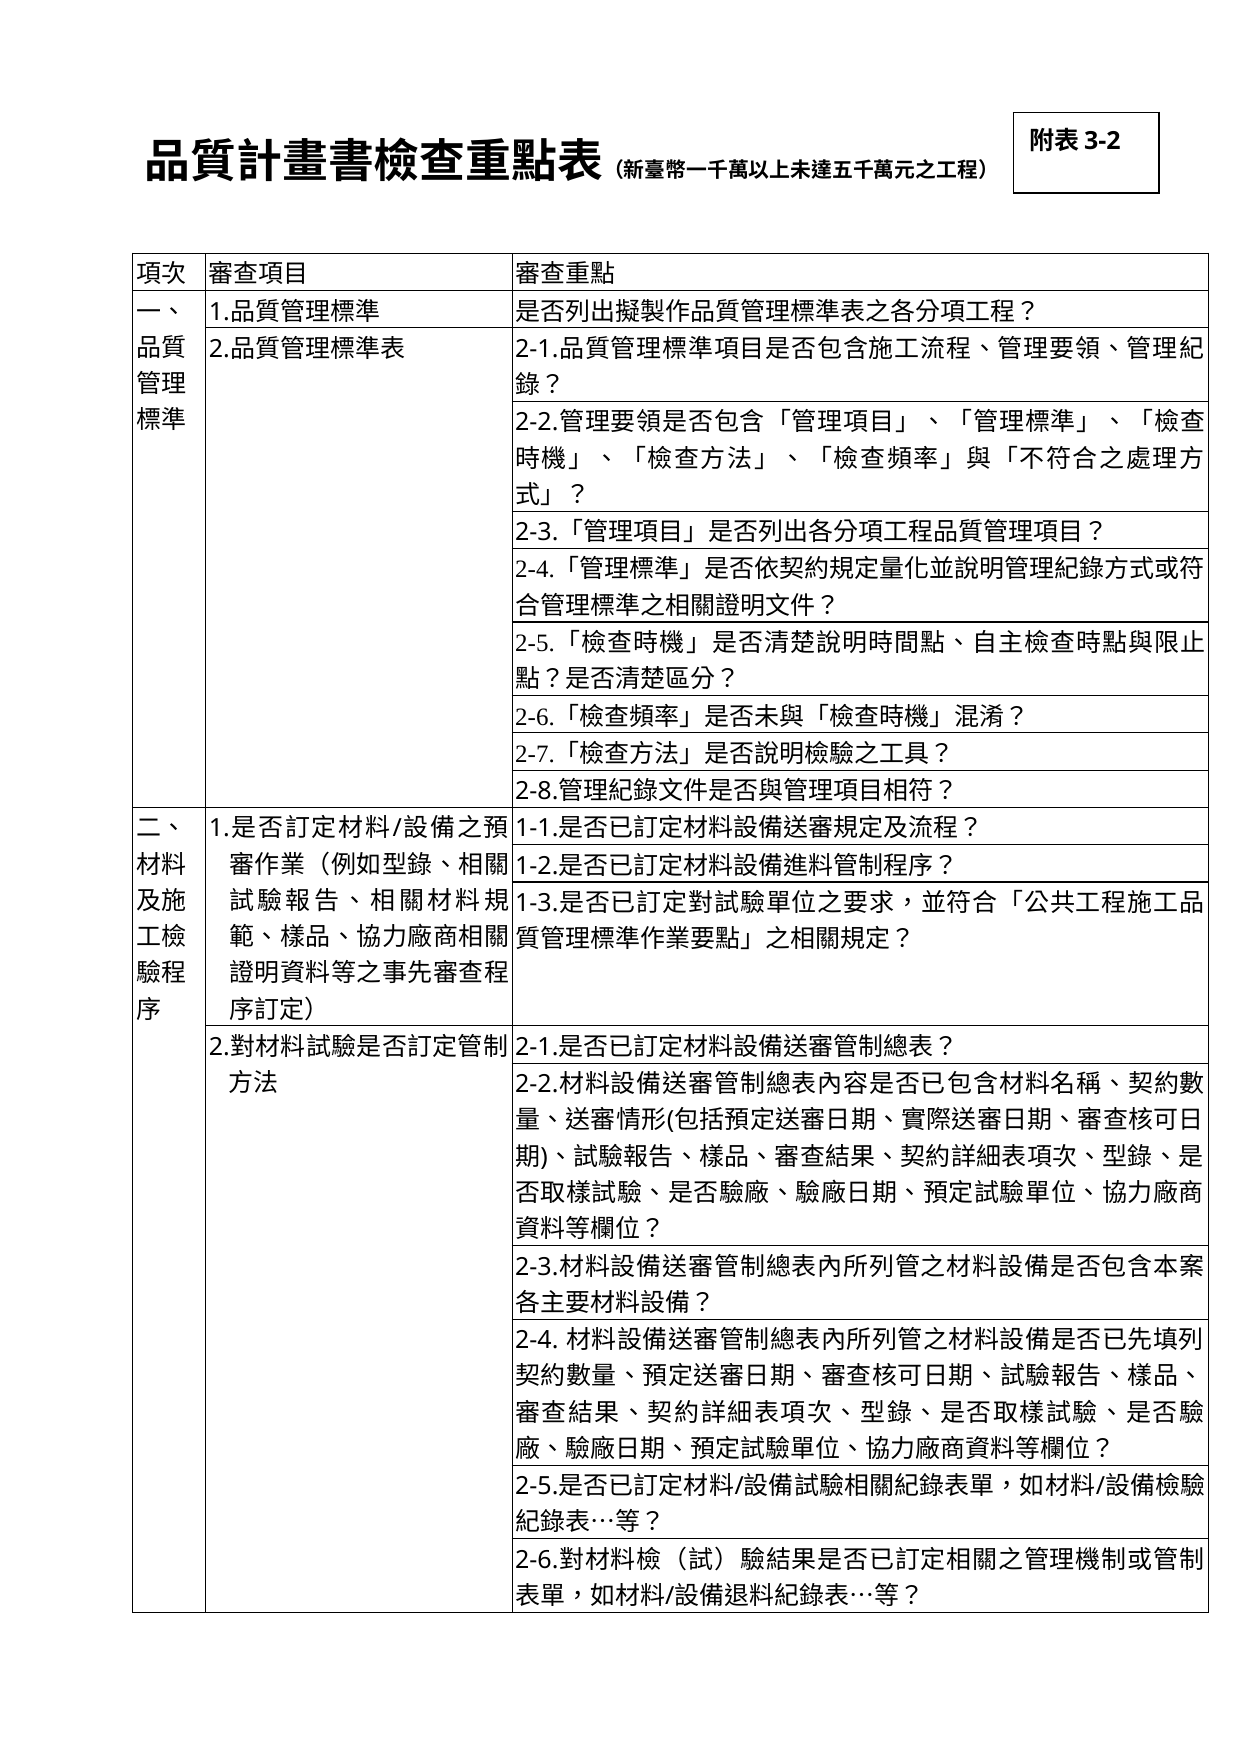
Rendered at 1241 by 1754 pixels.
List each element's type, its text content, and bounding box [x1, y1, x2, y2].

table_cell 2-2.管理要領是否包含「管理項目」、「管理標準」、「檢查時機」、「檢查方法」、「檢查頻率」與「不符合之處理方式」？ [513, 402, 1208, 511]
table_cell 2-2.材料設備送審管制總表內容是否已包含材料名稱、契約數量、送審情形(包括預定送審日期、實際送審日期、審查核可日期)、試驗報告、樣品、審查結果、契約詳細表項次、型錄、是否取樣試驗、是否驗廠、驗廠日期、預定試驗單位、協力廠商資料等欄位？ [513, 1064, 1208, 1245]
table_cell 1.是否訂定材料/設備之預審作業（例如型錄、相關試驗報告、相關材料規範、樣品、協力廠商相關證明資料等之事先審查程序訂定） [206, 808, 512, 1025]
table_cell 2-4. 材料設備送審管制總表內所列管之材料設備是否已先填列契約數量、預定送審日期、審查核可日期、試驗報告、樣品、審查結果、契約詳細表項次、型錄、是否取樣試驗、是否驗廠、驗廠日期、預定試驗單位、協力廠商資料等欄位？ [513, 1320, 1208, 1464]
table_cell 2-5.是否已訂定材料/設備試驗相關紀錄表單，如材料/設備檢驗紀錄表…等？ [513, 1466, 1208, 1538]
text [1014, 113, 1158, 192]
table_cell 2.品質管理標準表 [206, 328, 512, 807]
table_header 審查重點 [513, 254, 1208, 290]
table_cell 一、 品質管理標準 [133, 291, 205, 807]
table_cell 2-1.品質管理標準項目是否包含施工流程、管理要領、管理紀錄？ [513, 328, 1208, 401]
table_cell 2-7.「檢查方法」是否說明檢驗之工具？ [513, 733, 1208, 769]
table_cell 1-2.是否已訂定材料設備進料管制程序？ [513, 845, 1208, 881]
table_cell 2-3.「管理項目」是否列出各分項工程品質管理項目？ [513, 512, 1208, 548]
table_cell 2-5.「檢查時機」是否清楚說明時間點、自主檢查時點與限止點？是否清楚區分？ [513, 623, 1208, 695]
table_cell 1-1.是否已訂定材料設備送審規定及流程？ [513, 808, 1208, 844]
table_cell 1.品質管理標準 [206, 291, 512, 327]
table_cell 二、 材料及施工檢驗程序 [133, 808, 205, 1612]
table_cell 2-3.材料設備送審管制總表內所列管之材料設備是否包含本案各主要材料設備？ [513, 1246, 1208, 1318]
table_cell 1-3.是否已訂定對試驗單位之要求，並符合「公共工程施工品質管理標準作業要點」之相關規定？ [513, 883, 1208, 1025]
table_cell 2-4.「管理標準」是否依契約規定量化並說明管理紀錄方式或符合管理標準之相關證明文件？ [513, 549, 1208, 621]
table_cell 2-6.「檢查頻率」是否未與「檢查時機」混淆？ [513, 696, 1208, 732]
table_header 審查項目 [206, 254, 512, 290]
text [1160, 124, 1226, 190]
table_cell 2-8.管理紀錄文件是否與管理項目相符？ [513, 771, 1208, 807]
text 品質計畫書檢查重點表（新臺幣一千萬以上未達五千萬元之工程） [130, 113, 1013, 194]
text 附表3-2 [1029, 121, 1143, 157]
table_cell 2-1.是否已訂定材料設備送審管制總表？ [513, 1026, 1208, 1063]
table_cell 2-6.對材料檢（試）驗結果是否已訂定相關之管理機制或管制表單，如材料/設備退料紀錄表…等？ [513, 1539, 1208, 1612]
table_header 項次 [133, 254, 205, 290]
table_cell 2.對材料試驗是否訂定管制方法 [206, 1026, 512, 1612]
table_cell 是否列出擬製作品質管理標準表之各分項工程？ [513, 291, 1208, 327]
